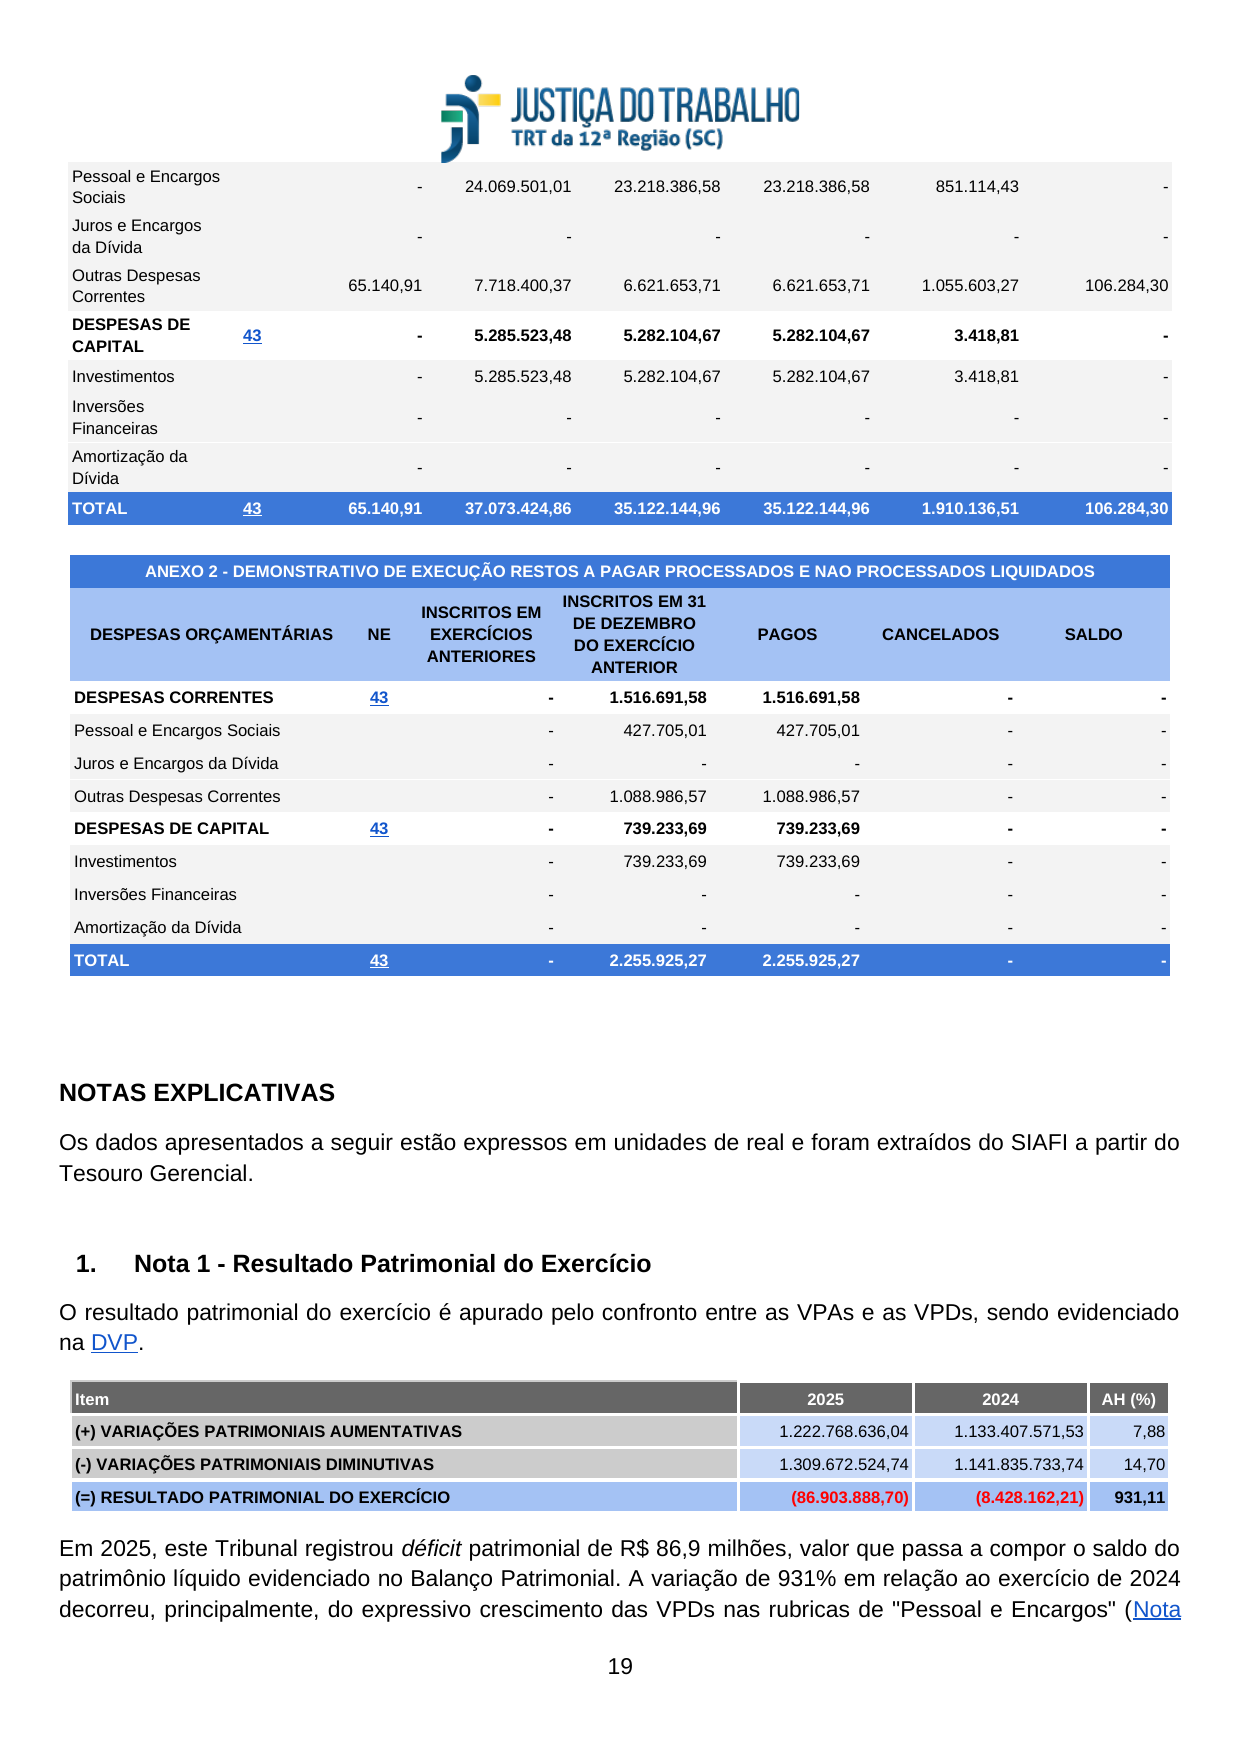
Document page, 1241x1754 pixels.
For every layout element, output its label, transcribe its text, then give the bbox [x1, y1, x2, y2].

table_cell 851.114,43 [874, 162, 1023, 212]
table_cell 106.284,30 [1023, 261, 1172, 311]
table_cell - [405, 714, 558, 747]
table_cell - [1017, 911, 1170, 944]
table_cell 5.282.104,67 [576, 360, 725, 393]
table_cell 65.140,91 [277, 261, 426, 311]
table_cell [227, 393, 277, 442]
table_cell 43 [227, 492, 277, 525]
table_cell - [711, 911, 864, 944]
table_cell 1.088.986,57 [711, 780, 864, 812]
table_cell 14,70 [1090, 1449, 1168, 1478]
table_cell 739.233,69 [558, 845, 711, 878]
table_cell - [864, 878, 1017, 911]
table_cell [227, 360, 277, 393]
table_cell CANCELADOS [864, 588, 1017, 681]
table_cell - [277, 360, 426, 393]
table_cell - [558, 878, 711, 911]
table_cell Amortização da Dívida [68, 443, 227, 492]
table_cell Pessoal e Encargos Sociais [68, 162, 227, 212]
table_cell 43 [227, 311, 277, 360]
table_cell 106.284,30 [1023, 492, 1172, 525]
table_cell 427.705,01 [711, 714, 864, 747]
table_cell 65.140,91 [277, 492, 426, 525]
table_cell - [725, 443, 874, 492]
text O resultado patrimonial do exercício é apurado pelo confronto entre as VPAs e as VPDs, sendo evidenciado na DVP. [59, 1299, 1181, 1355]
table_cell 6.621.653,71 [725, 261, 874, 311]
table_cell 43 [353, 813, 405, 845]
table_cell DESPESAS DE CAPITAL [68, 311, 227, 360]
table_cell [227, 443, 277, 492]
table_cell - [426, 212, 576, 261]
table_cell 5.282.104,67 [576, 311, 725, 360]
subtitle Nota 1 - Resultado Patrimonial do Exercício [96, 1249, 1181, 1278]
table_cell - [1017, 845, 1170, 878]
table_cell 1.910.136,51 [874, 492, 1023, 525]
table_cell 7,88 [1090, 1416, 1168, 1446]
table_cell [227, 162, 277, 212]
table_cell 931,11 [1090, 1482, 1168, 1511]
table_cell - [864, 813, 1017, 845]
table_cell NE [353, 588, 405, 681]
table_cell 1.516.691,58 [711, 681, 864, 714]
table_cell 24.069.501,01 [426, 162, 576, 212]
table_cell TOTAL [68, 492, 227, 525]
table_cell - [1023, 360, 1172, 393]
table_cell Investimentos [68, 360, 227, 393]
table_cell 1.133.407.571,53 [915, 1416, 1087, 1446]
table_cell - [277, 311, 426, 360]
table_cell 1.309.672.524,74 [740, 1449, 912, 1478]
table_cell 43 [353, 681, 405, 714]
table_cell [353, 780, 405, 812]
table_cell 3.418,81 [874, 311, 1023, 360]
table_cell [353, 747, 405, 779]
table_cell [353, 845, 405, 878]
table_cell PAGOS [711, 588, 864, 681]
table_cell - [405, 681, 558, 714]
table_cell [353, 911, 405, 944]
table_cell 1.055.603,27 [874, 261, 1023, 311]
table_cell (8.428.162,21) [915, 1482, 1087, 1511]
table_cell (=) RESULTADO PATRIMONIAL DO EXERCÍCIO [72, 1482, 737, 1511]
table_cell - [558, 747, 711, 779]
table_cell 7.718.400,37 [426, 261, 576, 311]
table_cell - [576, 212, 725, 261]
table_cell 37.073.424,86 [426, 492, 576, 525]
table_cell Inversões Financeiras [68, 393, 227, 442]
table_cell - [864, 911, 1017, 944]
table_cell - [1017, 714, 1170, 747]
table_cell TOTAL [70, 944, 353, 976]
table_header 2024 [915, 1383, 1087, 1413]
table_cell - [1017, 813, 1170, 845]
table_cell - [874, 393, 1023, 442]
table_cell - [277, 212, 426, 261]
subtitle NOTAS EXPLICATIVAS [59, 1078, 1181, 1107]
table_cell 427.705,01 [558, 714, 711, 747]
table_cell Inversões Financeiras [70, 878, 353, 911]
table_cell - [874, 443, 1023, 492]
table_cell - [405, 944, 558, 976]
table_header Item [72, 1382, 737, 1413]
table_cell - [1017, 878, 1170, 911]
table_cell 1.516.691,58 [558, 681, 711, 714]
table_cell Outras Despesas Correntes [70, 780, 353, 812]
table_cell - [1023, 212, 1172, 261]
table_cell - [725, 212, 874, 261]
table_cell Outras Despesas Correntes [68, 261, 227, 311]
table_cell - [1017, 944, 1170, 976]
table_cell - [864, 681, 1017, 714]
table_cell DESPESAS CORRENTES [70, 681, 353, 714]
table_cell - [864, 845, 1017, 878]
table_cell - [1017, 681, 1170, 714]
table_cell - [405, 747, 558, 779]
table_cell 1.088.986,57 [558, 780, 711, 812]
table_cell INSCRITOS EM 31 DE DEZEMBRO DO EXERCÍCIO ANTERIOR [558, 588, 711, 681]
table_cell [353, 878, 405, 911]
table_cell Investimentos [70, 845, 353, 878]
table_cell - [1023, 311, 1172, 360]
table_cell (86.903.888,70) [740, 1482, 912, 1511]
table_cell 3.418,81 [874, 360, 1023, 393]
table_cell [353, 714, 405, 747]
table_cell Amortização da Dívida [70, 911, 353, 944]
table_cell - [711, 878, 864, 911]
table_cell Juros e Encargos da Dívida [70, 747, 353, 779]
table_cell 23.218.386,58 [725, 162, 874, 212]
table_cell - [1017, 747, 1170, 779]
table_cell - [405, 780, 558, 812]
table_cell - [725, 393, 874, 442]
table_cell (+) VARIAÇÕES PATRIMONIAIS AUMENTATIVAS [72, 1416, 737, 1446]
table_cell DESPESAS DE CAPITAL [70, 813, 353, 845]
table_cell - [1023, 393, 1172, 442]
table_cell - [576, 393, 725, 442]
table_cell - [405, 878, 558, 911]
table_cell 6.621.653,71 [576, 261, 725, 311]
table_cell SALDO [1017, 588, 1170, 681]
table_cell 23.218.386,58 [576, 163, 725, 212]
table_cell 739.233,69 [711, 845, 864, 878]
table_cell Juros e Encargos da Dívida [68, 212, 227, 261]
table_cell 5.285.523,48 [426, 311, 576, 360]
table_header ANEXO 2 - DEMONSTRATIVO DE EXECUÇÃO RESTOS A PAGAR PROCESSADOS E NAO PROCESSADOS LIQUIDADOS [70, 555, 1170, 588]
table_cell - [1023, 162, 1172, 212]
table_cell - [1023, 443, 1172, 492]
table_cell 2.255.925,27 [558, 944, 711, 976]
table_cell - [405, 813, 558, 845]
table_cell 1.222.768.636,04 [740, 1416, 912, 1446]
table_cell 739.233,69 [558, 813, 711, 845]
table_cell 35.122.144,96 [725, 492, 874, 525]
table_cell 739.233,69 [711, 813, 864, 845]
table_cell - [426, 443, 576, 492]
table_cell 43 [353, 944, 405, 976]
table_cell - [864, 714, 1017, 747]
table_cell - [405, 845, 558, 878]
table_cell - [576, 443, 725, 492]
text Os dados apresentados a seguir estão expressos em unidades de real e foram extraídos do SIAFI a partir do Tesouro Gerencial. [59, 1129, 1181, 1186]
picture [441, 75, 800, 163]
table_cell - [864, 747, 1017, 779]
table_cell Pessoal e Encargos Sociais [70, 714, 353, 747]
table_cell [227, 212, 277, 261]
table_cell 5.282.104,67 [725, 311, 874, 360]
table_header 2025 [740, 1383, 912, 1413]
table_cell - [277, 162, 426, 212]
table_cell (-) VARIAÇÕES PATRIMONIAIS DIMINUTIVAS [72, 1449, 737, 1478]
table_cell [227, 261, 277, 311]
table_cell 5.285.523,48 [426, 360, 576, 393]
table_cell - [426, 393, 576, 442]
table_cell 5.282.104,67 [725, 360, 874, 393]
table_cell - [558, 911, 711, 944]
table_cell 1.141.835.733,74 [915, 1449, 1087, 1478]
table_cell - [711, 747, 864, 779]
table_cell - [277, 393, 426, 442]
table_cell INSCRITOS EM EXERCÍCIOS ANTERIORES [405, 588, 558, 681]
table_header AH (%) [1090, 1383, 1168, 1413]
table_cell - [864, 780, 1017, 812]
table_cell - [1017, 780, 1170, 812]
table_cell 2.255.925,27 [711, 944, 864, 976]
table_cell - [405, 911, 558, 944]
table_cell - [874, 212, 1023, 261]
table_cell DESPESAS ORÇAMENTÁRIAS [70, 588, 353, 681]
table_cell - [864, 944, 1017, 976]
text Em 2025, este Tribunal registrou déficit patrimonial de R$ 86,9 milhões, valor que passa a compor o saldo do patrimônio líquido evidenciado no Balanço Patrimonial. A variação de 931% em relação ao exercício de 2024 decorreu, principalmente, do expressivo crescimento das VPDs nas rubricas de "Pessoal e Encargos" (Nota [59, 1535, 1181, 1622]
table_cell 35.122.144,96 [576, 492, 725, 525]
table_cell - [277, 443, 426, 492]
